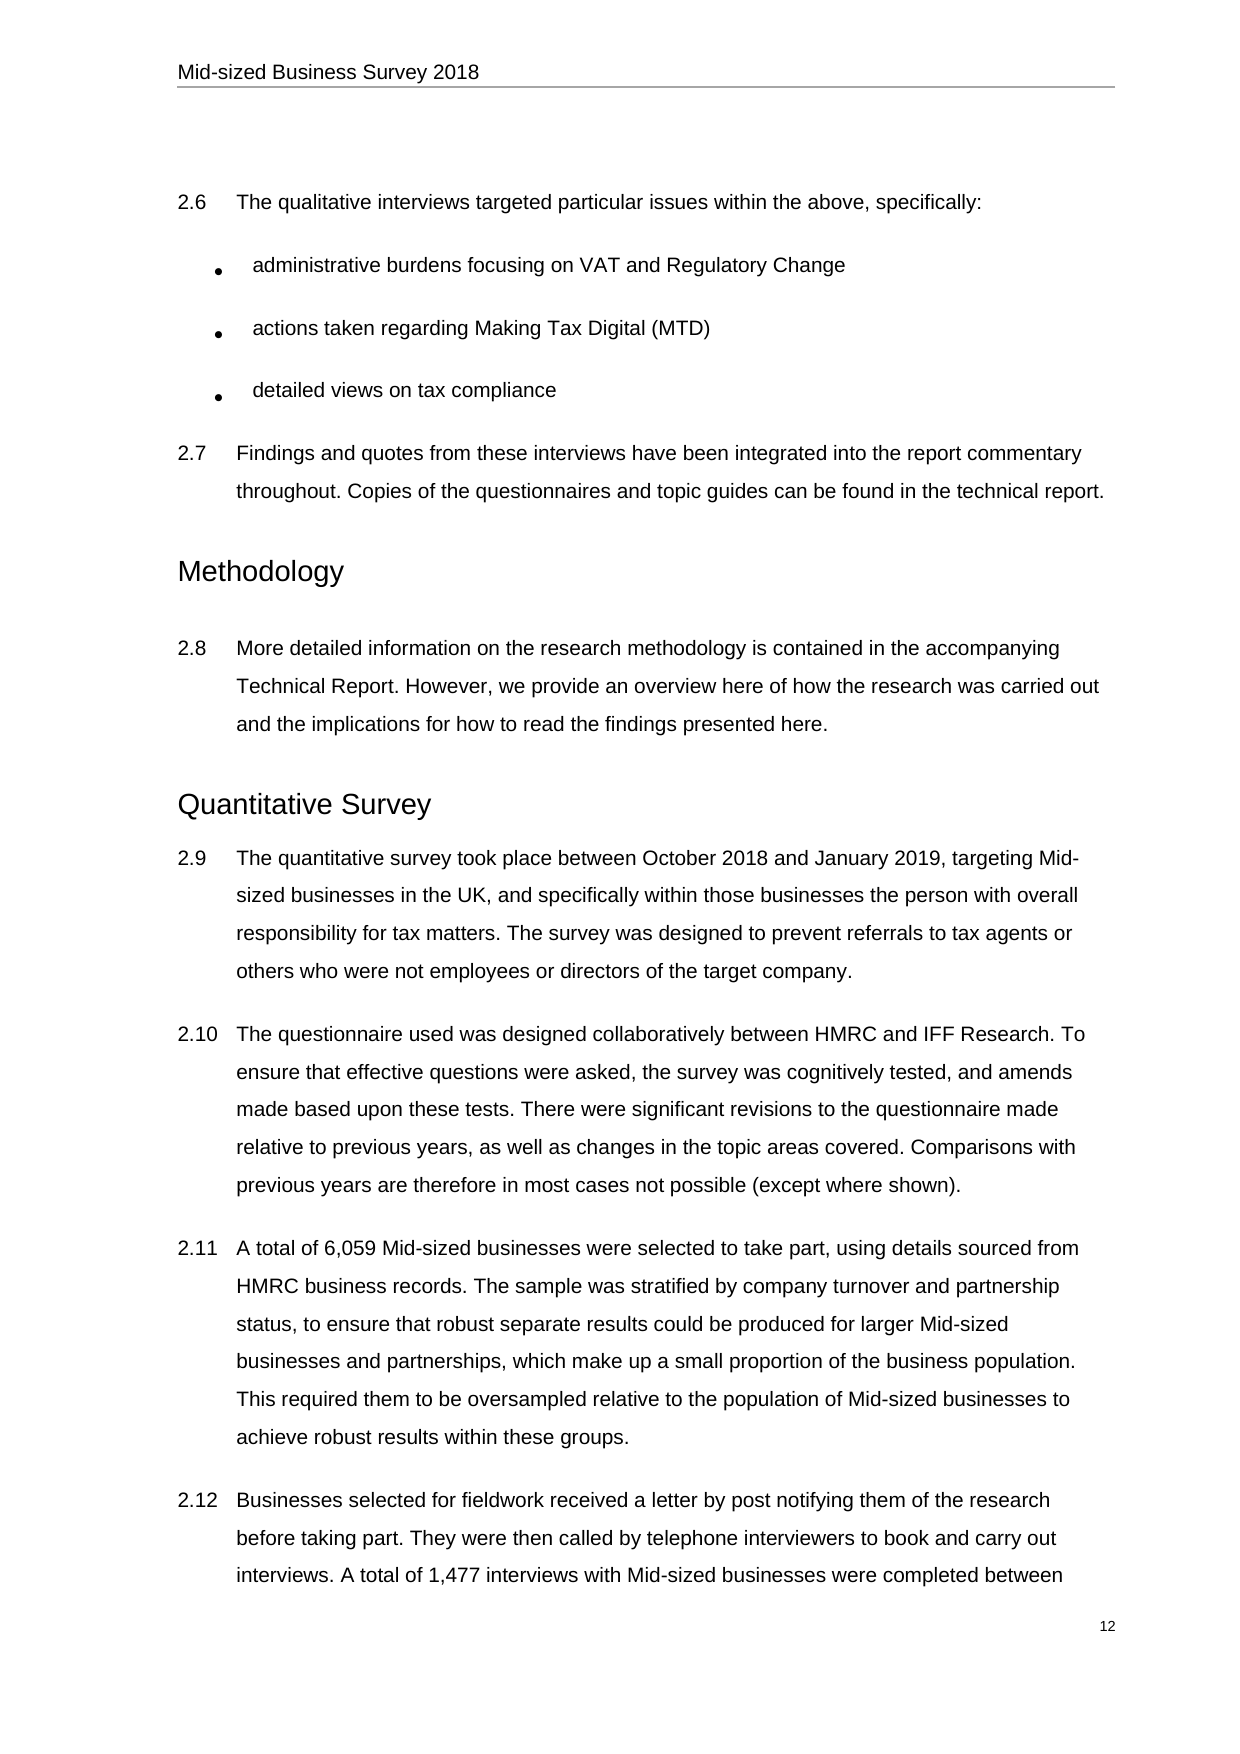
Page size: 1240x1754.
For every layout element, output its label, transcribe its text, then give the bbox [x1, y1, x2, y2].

subtitle Methodology [177, 554, 1115, 611]
list Findings and quotes from these interviews have been integrated into the report commentary throughout. Copies of the questionnaires and topic guides can be found in the technical report. [177, 441, 1115, 511]
list detailed views on tax compliance [215, 378, 1115, 410]
list The qualitative interviews targeted particular issues within the above, specifically: [177, 189, 1115, 221]
subtitle Quantitative Survey [177, 787, 1115, 820]
list The quantitative survey took place between October 2018 and January 2019, targeting Mid-sized businesses in the UK, and specifically within those businesses the person with overall responsibility for tax matters. The survey was designed to prevent referrals to tax agents or others who were not employees or directors of the target company. [177, 845, 1115, 990]
list administrative burdens focusing on VAT and Regulatory Change [215, 252, 1115, 284]
list A total of 6,059 Mid-sized businesses were selected to take part, using details sourced from HMRC business records. The sample was stratified by company turnover and partnership status, to ensure that robust separate results could be produced for larger Mid-sized businesses and partnerships, which make up a small proportion of the business population. This required them to be oversampled relative to the population of Mid-sized businesses to achieve robust results within these groups. [177, 1236, 1115, 1456]
list The questionnaire used was designed collaboratively between HMRC and IFF Research. To ensure that effective questions were asked, the survey was cognitively tested, and amends made based upon these tests. There were significant revisions to the questionnaire made relative to previous years, as well as changes in the topic areas covered. Comparisons with previous years are therefore in most cases not possible (except where shown). [177, 1022, 1115, 1204]
list actions taken regarding Making Tax Digital (MTD) [215, 315, 1115, 347]
list More detailed information on the research methodology is contained in the accompanying Technical Report. However, we provide an overview here of how the research was carried out and the implications for how to read the findings presented here. [177, 636, 1115, 743]
list Businesses selected for fieldwork received a letter by post notifying them of the research before taking part. They were then called by telephone interviewers to book and carry out interviews. A total of 1,477 interviews with Mid-sized businesses were completed between [177, 1488, 1115, 1595]
